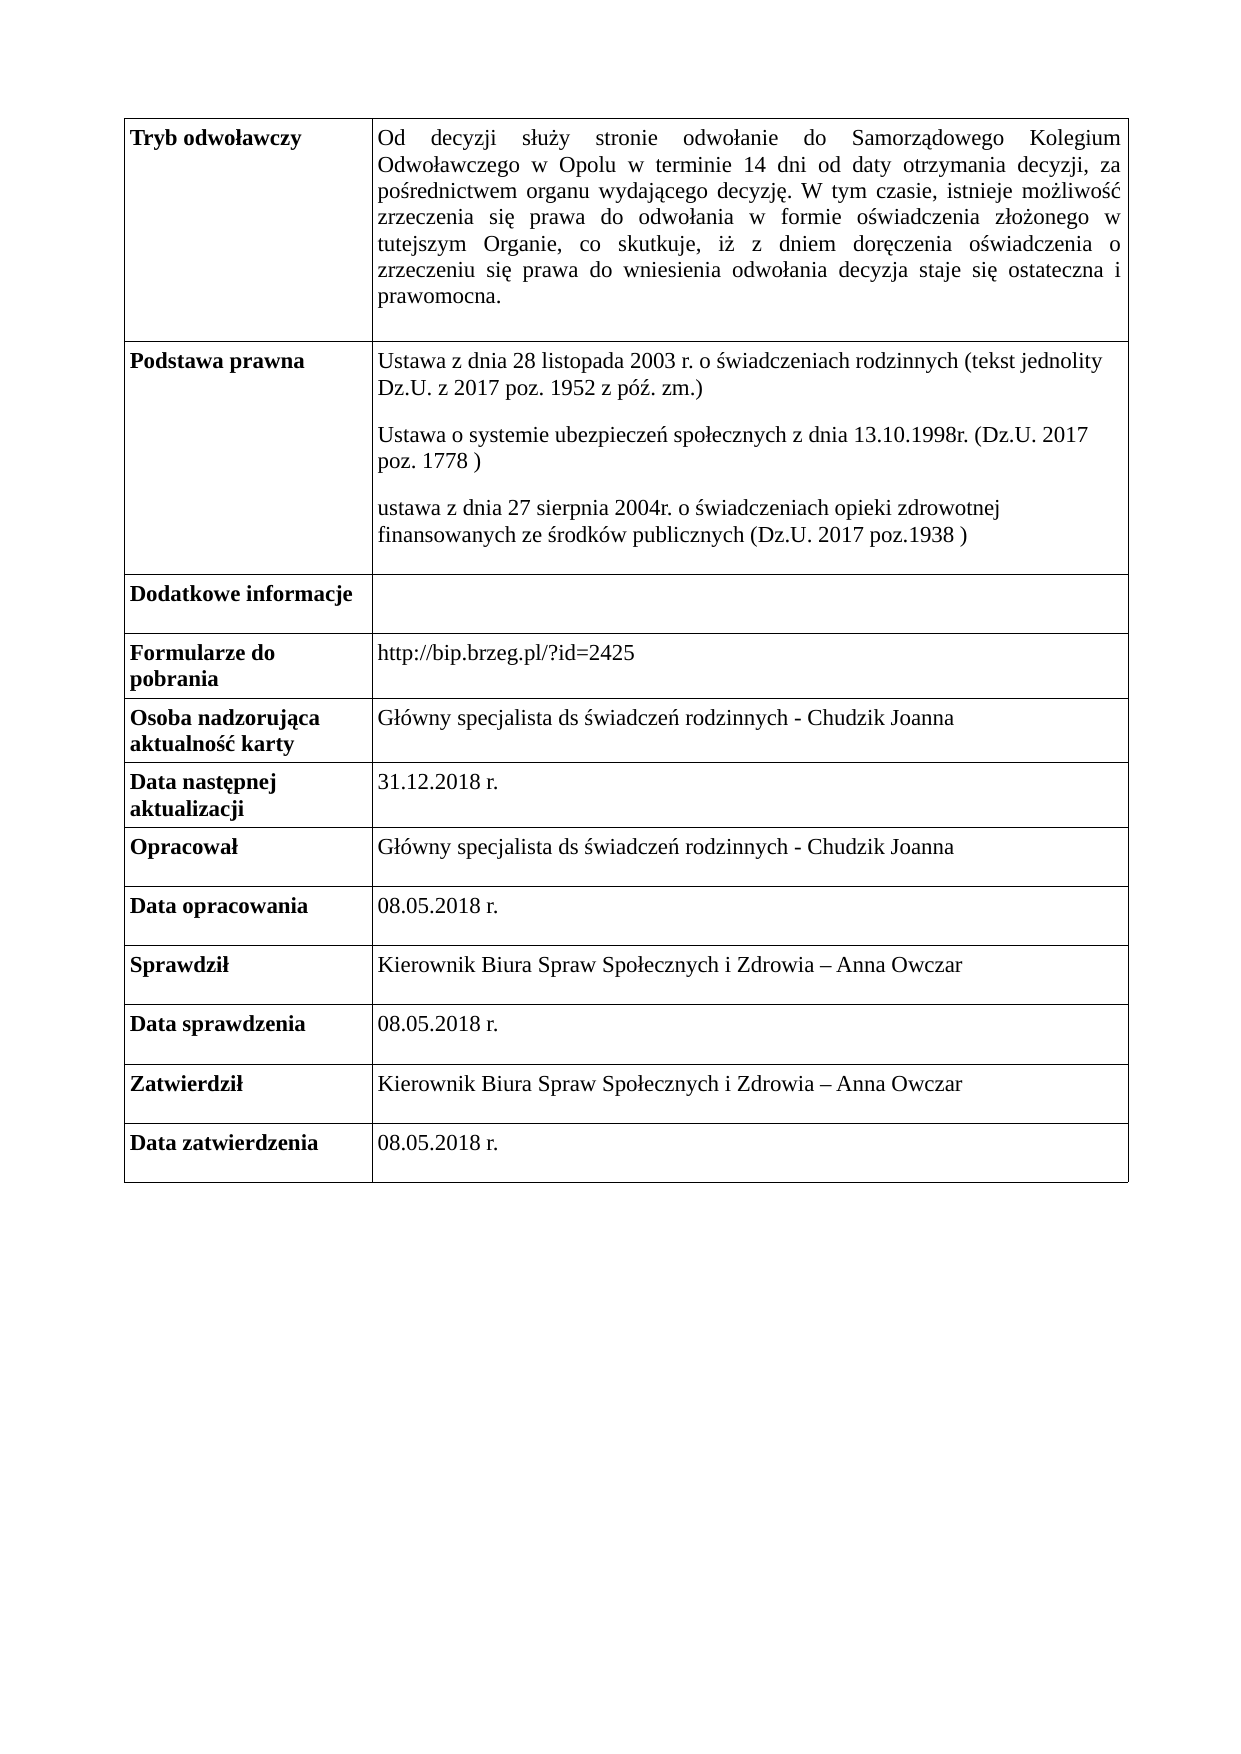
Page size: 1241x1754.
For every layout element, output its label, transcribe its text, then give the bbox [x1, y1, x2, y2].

table_cell Kierownik Biura Spraw Społecznych i Zdrowia – Anna Owczar [373, 946, 1128, 1004]
table_cell Podstawa prawna [125, 342, 372, 573]
table_cell Data opracowania [125, 887, 372, 945]
table_cell Opracował [125, 828, 372, 886]
table_cell Od decyzji służy stronie odwołanie do Samorządowego Kolegium Odwoławczego w Opolu w terminie 14 dni od daty otrzymania decyzji, za pośrednictwem organu wydającego decyzję. W tym czasie, istnieje możliwość zrzeczenia się prawa do odwołania w formie oświadczenia złożonego w tutejszym Organie, co skutkuje, iż z dniem doręczenia oświadczenia o zrzeczeniu się prawa do wniesienia odwołania decyzja staje się ostateczna i prawomocna. [373, 119, 1128, 341]
table_cell Data zatwierdzenia [125, 1124, 372, 1182]
table_cell 08.05.2018 r. [373, 1124, 1128, 1182]
table_cell Kierownik Biura Spraw Społecznych i Zdrowia – Anna Owczar [373, 1065, 1128, 1123]
table_cell Sprawdził [125, 946, 372, 1004]
table_cell 31.12.2018 r. [373, 763, 1128, 827]
table_cell Formularze do pobrania [125, 634, 372, 697]
table_cell Dodatkowe informacje [125, 575, 372, 633]
table_cell Data sprawdzenia [125, 1005, 372, 1063]
table_cell 08.05.2018 r. [373, 1005, 1128, 1063]
table_cell Zatwierdził [125, 1065, 372, 1123]
table_cell 08.05.2018 r. [373, 887, 1128, 945]
table_cell Główny specjalista ds świadczeń rodzinnych - Chudzik Joanna [373, 828, 1128, 886]
table_cell Osoba nadzorująca aktualność karty [125, 699, 372, 762]
table_cell Data następnej aktualizacji [125, 763, 372, 827]
table_cell [373, 575, 1128, 633]
table_cell Główny specjalista ds świadczeń rodzinnych - Chudzik Joanna [373, 699, 1128, 762]
table_cell Tryb odwoławczy [125, 119, 372, 341]
table_cell Ustawa z dnia 28 listopada 2003 r. o świadczeniach rodzinnych (tekst jednolity Dz.U. z 2017 poz. 1952 z póź. zm.) Ustawa o systemie ubezpieczeń społecznych z dnia 13.10.1998r. (Dz.U. 2017 poz. 1778 ) ustawa z dnia 27 sierpnia 2004r. o świadczeniach opieki zdrowotnej finansowanych ze środków publicznych (Dz.U. 2017 poz.1938 ) [373, 342, 1128, 573]
table_cell http://bip.brzeg.pl/?id=2425 [373, 634, 1128, 697]
